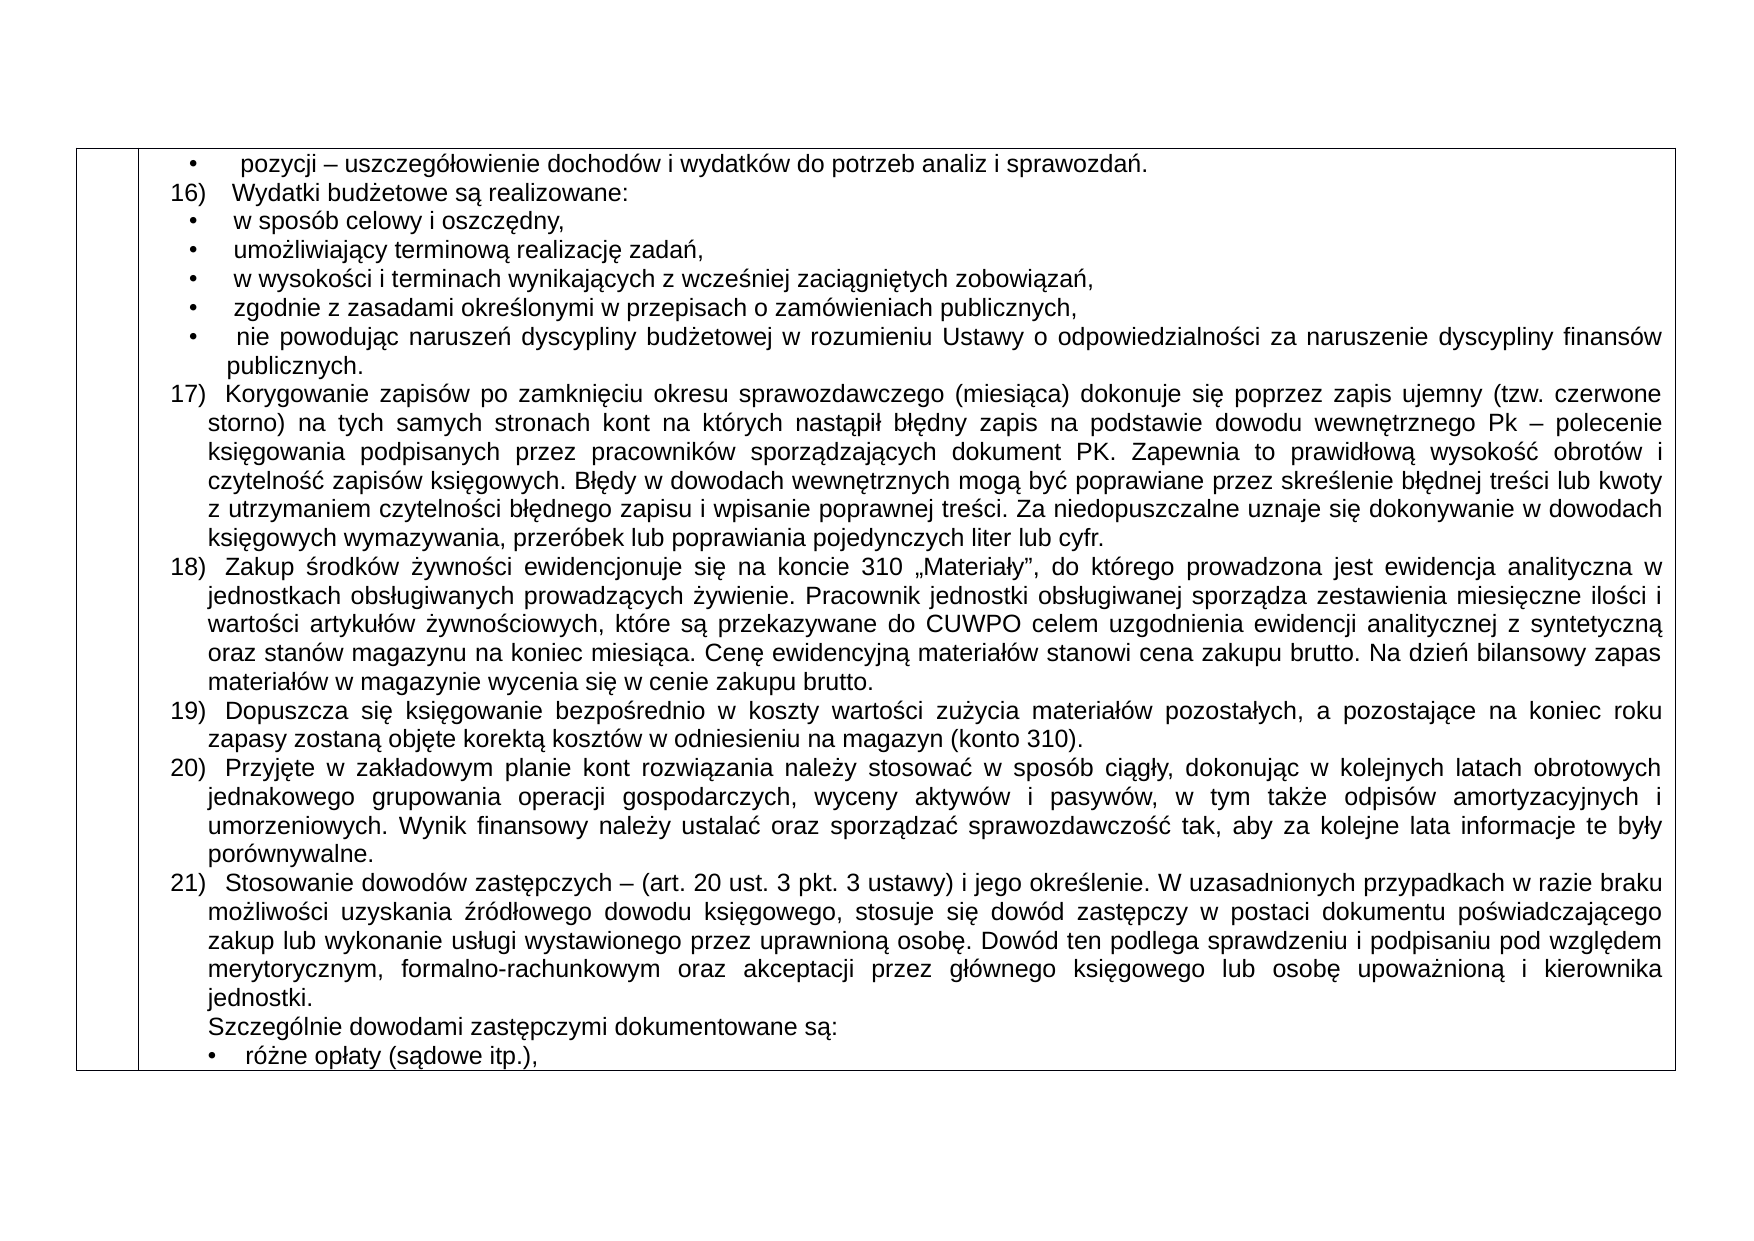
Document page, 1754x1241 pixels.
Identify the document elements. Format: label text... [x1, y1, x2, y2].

table_cell Aktywa i pasywa wyceniane są przy uwzględnieniu nadrzędnych zasad rachunkowości, w sposób przewidziany ustawą o rachunkowości, z uwzględnieniem przepisów ustawy o finansach publicznych i rozporządzenia MF w sprawie rachunkowości oraz planów kont dla budżetu państwa, budżetów jednostek samorządu terytorialnego. Przyjęto następujące ustalenia: Środki trwałe oraz wartości niematerialne i prawne wycenia się według cen nabycia, kosztów wytworzenia lub wartości przeszacowanej (po aktualizacji wyceny środków trwałych), pomniejszonych o odpisy umorzeniowe. Środki trwałe stanowiące własność jednostki otrzymane nieodpłatnie, na podstawie decyzji właściwego organu, wycenia się w wartości określonej w tej decyzji. Środki trwałe w budowie wycenia się w wysokości ogółu kosztów pozostających w bezpośrednim związku z ich wytworzeniem. Inwestycje krótkoterminowe wycenia się według ceny (wartości) rynkowej albo według ceny nabycia lub ceny (wartości) rynkowej, zależnie od tego, która z nich jest niższa, albo według skorygowanej ceny nabycia – jeżeli dla danego składnika aktywów został określony termin wymagalności, a krótkoterminowe inwestycje, dla których nie istnieje aktywny rynek, w inny sposób określonej godziwej wartości. Rzeczowe składniki aktywów obrotowych wycenia się według cen nabycia lub kosztów wytworzenia nie wyższych od cen sprzedaży netto na dzień bilansowy. Należności wycenia się w kwocie wymagalnej zapłaty z zachowaniem zasady ostrożności. Zobowiązania wycenia się w kwocie wymagającej zapłaty. Rezerwy wycenia się w uzasadnionej, wiarygodnie oszacowanej wartości. Kapitały (fundusze) własne oraz pozostałe aktywa i pasywa wycenia się w wartości nominalnej. Trwała utrata wartości zachodzi wtedy, gdy istnieje duże prawdopodobieństwo, że kontrolowany przez jednostkę składnik aktywów nie przyniesie w przyszłości w znaczącej części lub w całości przewidywanych korzyści. Uzasadnia to dokonanie odpisu aktualizującego doprowadzającego wartość składnika aktywów, wynikającą z ksiąg rachunkowych do ceny sprzedaży netto a w przypadku jej braku – do ustalonej w inny sposób wartości godziwej. Wynik finansowy ustalany jest zgodnie z wariantem porównawczym rachunku zysków i strat na koncie 860 „Wynik finansowy”. W końcu roku obrotowego ujmuje się sumę poniesionych kosztów, wartość osiągniętych przychodów, otrzymane dotacje oraz pokrycie kosztów amortyzacji. Zasady amortyzacji (umorzenia) środków trwałych i wartości niematerialnych i prawnych. Przedmioty o niskiej wartości o przewidywanym okresie używania dłuższym niż rok o wartości jednostkowej poniżej 300 zł odpisuje się w koszty pod datą przekazania do używania w pełnej wartości początkowej, jako zużycie materiałów lub towarów. Kontrolę i ewidencję tych przedmiotów prowadzi się poza księgowo w sposób umożliwiający identyfikację każdego przedmiotu oraz miejsc ich użytkowania (ewidencja prowadzona jest w jednostkach obsługiwanych). Meble, krzesła, dywany, wykładziny ewidencjonowane są na koncie 013 – pozostałe środki trwałe - bez względu na wartość. Środki dydaktyczne służące procesowi dydaktyczno-wychowawczemu (bez względu na wartość) umarzane jednorazowo ewidencjonuje się na koncie 013 – pozostałe środki trwałe. Przedmioty o okresie używania dłuższym niż rok o wartości od 300 zł do 10.000 zł. umarza się metodą uproszczoną, przez jednorazowy odpis w pełnej ich wartości w miesiącu zakupu i ujmuje się w ewidencji bilansowej na koncie 013 – pozostałe środki trwałe. Ponadto, bez względu na wartość jednorazowo umarza się: Książki i inne zbiory biblioteczne. Środki dydaktyczne służące procesowi dydaktyczno-wychowawczemu realizowanemu w szkołach i placówkach oświatowych. Meble, dywany i wykładziny. Pozostałe środki trwałe oraz wartości niematerialne i prawne o wartości nieprzekraczającej wielkości ustalonej w ustawie z dnia 15 lutego 1992 r. o podatku dochodowym od osób prawnych, dla których odpisy amortyzacyjne są uznawane za koszt uzyskania przychodu w 100% ich wartości w momencie oddania do używania. Przedmioty o wartości powyżej 10.000 zł. zalicza się do środków trwałych i umarza metodą liniową za pomocą stawek amortyzacyjnych określonych w załączniku 1 „Wykaz rocznych stawek amortyzacyjnych” do ustawy z dnia 15.02.1992 r. o podatku dochodowym od osób prawnych (tekst jednolity Dz. U. z 2018 r. poz. 1036z późniejszymi zmianami), rozpoczynając amortyzację w miesiącu następnym, po przyjęciu środka trwałego do używania. Umorzenia dokonuje się jednorazowo za cały rok. Wartości niematerialne i prawne o cenie jednostkowej nie przekraczającej kwoty 10.000 zł odpisuje się jednorazowo w pełnej wartości w koszty. Pozostałe wartości niematerialne i prawne są umarzane według zasad i stawek amortyzacyjnych ujętych w ustawie o podatku dochodowym od osób prawnych. Na koncie 020 księguje się wartości niematerialne i prawne o przewidywanym okresie użyteczności dłuższym niż rok w sposób umożliwiający ich identyfikację oraz miejsce ich użytkowania. Ustala się następujące techniki dokumentowania zapisów księgowych oraz stosowanych uproszczeń: Księgi rachunkowe prowadzone są w siedzibie Centrum Usług Wspólnych Placówek Oświatowych na ul. Wojska Polskiego 27 we Włocławku. Rokiem obrotowym jest okres roku budżetowego, czyli rok kalendarzowy od 1 stycznia do 31 grudnia. Najkrótszym okresem sprawozdawczym są poszczególne miesiące. Ostateczne zamknięcie i otwarcie ksiąg rachunkowych jednostki kontynuującej działalność powinno nastąpić ciągu 15 dni od dnia zatwierdzenia sprawozdania finansowego za rok obrotowy Gminy Miasta Włocławek, Księgi rachunkowe prowadzi się w języku polskim. Podstawę zapisów w księgach rachunkowych stanowią dowody księgowe stwierdzające dokonanie operacji gospodarczej, zwane „dowodami źródłowymi”, zapisy zdarzeń gospodarczych w księgach rachunkowych ujmuje się w kolejności dat ich powstawania, co najmniej z podziałem na poszczególne okresy sprawozdawcze. Wykazane w księgach rachunkowych na dzień ich zamknięcia stany aktywów i pasywów, ujmuje się w tej samej wysokości w bilansie otwarcia następnego roku obrotowego. Księgi rachunkowe prowadzi się techniką komputerową, dopuszcza się prowadzenie przy pomocy komputera lub techniką ręczną księgi inwentarzowe, ewidencje magazynowe, ewidencje pozabilansowe przedmiotów które nie są ewidencjonowane na kontach księgowych (opisane ewidencje podlegają nie rzadziej niż na koniec roku obrotowego weryfikacji i uzgodnieniu ze stanem na kontach księgowych). Księgi rachunkowe obejmują zbiory zapisów księgowych, obrotów i sald, które tworzą: - dziennik, - księgę główną (ewidencji syntetycznej) w której obowiązuje ujęcie każdej operacji zgodnie z zasadą podwójnego zapisu (Wn – Ma), - księgi pomocnicze (analityczne), - zestawienie obrotów i sald księgi głównej i ksiąg pomocniczych, - wykaz składników aktywów i pasywów (inwentarz). Przy prowadzeniu ksiąg rachunkowych przy użyciu komputera za równoważne z nimi uważa się odpowiednie zasoby informacyjne rachunkowości, zorganizowane w formie oddzielnych komputerowych zbiorów danych, należy zapewnić automatyczną kontrolę ciągłości zapisów, przenoszenie obrotów i sald. Wydruki komputerowe ksiąg rachunkowych powinny składać się z automatyczne numerowanych stron oraz być sumowane w sposób ciągły. Księgi rachunkowe należy wydrukować nie później niż na koniec roku obrotowego. Za równoważne z wydrukiem uznaje się przeniesienie treści ksiąg rachunkowych na informatyczny nośnik danych, zawierający trwałość zapisu informacji na czas nie krótszy od wymaganego dla przechowywania ksiąg rachunkowych. Zapisy w księgach powinny być uporządkowane chronologicznie i systematycznie według kryteriów klasyfikacyjnych umożliwiających sporządzenie obowiązujących przez jednostkę sprawozdań finansowych, budżetowych i innych. Zapisy w księgach rachunkowych dokonuje się na podstawie dowodów księgowych: zewnętrznych (otrzymywanych od kontrahentów - przekazywanych w oryginale kontrahentom), wewnętrznych – (dotyczące operacji wewnątrz jednostki). Każdy dowód księgowy odzwierciedla rzeczywisty przebieg operacji gospodarczej wolny od błędów rachunkowych. Jeżeli jedną operację dokumentuje więcej niż jeden dowód, dopuszcza się stosowanie uproszczeń polegających na zbiorczym księgowaniu operacji gospodarczych jednorodnych przeprowadzanych w ciągu dnia. Dowód jest oznaczony numerem umożliwiającym powiązanie dowodu z zapisami księgowymi, numery nadawane są przez program FK, zgodnie z nadanymi wzorcami w systemie. Identyfikator nadawany przez system FK wpisywany jest na dowodzie księgowym w prawym dolnym rogu. Dokumenty źródłowe system FK numeruje automatycznie po zamknięciu roku obrotowego, numery wpisuje się w prawym górnym rogu dokumentu źródłowego. Konta syntetyczne oznaczone są symbolami trzycyfrowymi. Księgi rachunkowe prowadzi się rzetelnie, sprawdzalnie i bieżąco, właściwie kwalifikując dowody księgowe w odniesieniu do klasyfikacji budżetowej oraz zakładowego planu kont. Prowadzone są dzienniki częściowe dla określonych grup rodzajowych zdarzeń: budżet, dochody (w jednostkach z odrębnym rachunkiem bankowym dla ewidencji dochodów budżetowych), WRDO rachunek wydzielony, ZFŚS oraz dzienniki częściowe dostosowane do potrzeb jednostki realizującej projekty (symbole dzienników częściowych ujednolicono we wszystkich jednostkach, do dzienników dotyczących realizacji projektów nazwy dzienników stanowią skrót nazwy projektu). Rozliczanie i grupowanie kosztów następuje na kontach rodzajowych zespołu „4” z zachowaniem zgodności wydatków za dany rok. Dochody i wydatki budżetowe klasyfikuje się według: działów i rozdziałów – określających rodzaj działalności, paragrafów - określających rodzaj dochodu lub wydatku, zgodnie z obowiązującą klasyfikacją budżetową, pozycji – uszczegółowienie dochodów i wydatków do potrzeb analiz i sprawozdań. Wydatki budżetowe są realizowane: w sposób celowy i oszczędny, umożliwiający terminową realizację zadań, w wysokości i terminach wynikających z wcześniej zaciągniętych zobowiązań, zgodnie z zasadami określonymi w przepisach o zamówieniach publicznych, nie powodując naruszeń dyscypliny budżetowej w rozumieniu Ustawy o odpowiedzialności za naruszenie dyscypliny finansów publicznych. Korygowanie zapisów po zamknięciu okresu sprawozdawczego (miesiąca) dokonuje się poprzez zapis ujemny (tzw. czerwone storno) na tych samych stronach kont na których nastąpił błędny zapis na podstawie dowodu wewnętrznego Pk – polecenie księgowania podpisanych przez pracowników sporządzających dokument PK. Zapewnia to prawidłową wysokość obrotów i czytelność zapisów księgowych. Błędy w dowodach wewnętrznych mogą być poprawiane przez skreślenie błędnej treści lub kwoty z utrzymaniem czytelności błędnego zapisu i wpisanie poprawnej treści. Za niedopuszczalne uznaje się dokonywanie w dowodach księgowych wymazywania, przeróbek lub poprawiania pojedynczych liter lub cyfr. Zakup środków żywności ewidencjonuje się na koncie 310 „Materiały”, do którego prowadzona jest ewidencja analityczna w jednostkach obsługiwanych prowadzących żywienie. Pracownik jednostki obsługiwanej sporządza zestawienia miesięczne ilości i wartości artykułów żywnościowych, które są przekazywane do CUWPO celem uzgodnienia ewidencji analitycznej z syntetyczną oraz stanów magazynu na koniec miesiąca. Cenę ewidencyjną materiałów stanowi cena zakupu brutto. Na dzień bilansowy zapas materiałów w magazynie wycenia się w cenie zakupu brutto. Dopuszcza się księgowanie bezpośrednio w koszty wartości zużycia materiałów pozostałych, a pozostające na koniec roku zapasy zostaną objęte korektą kosztów w odniesieniu na magazyn (konto 310). Przyjęte w zakładowym planie kont rozwiązania należy stosować w sposób ciągły, dokonując w kolejnych latach obrotowych jednakowego grupowania operacji gospodarczych, wyceny aktywów i pasywów, w tym także odpisów amortyzacyjnych i umorzeniowych. Wynik finansowy należy ustalać oraz sporządzać sprawozdawczość tak, aby za kolejne lata informacje te były porównywalne. Stosowanie dowodów zastępczych – (art. 20 ust. 3 pkt. 3 ustawy) i jego określenie. W uzasadnionych przypadkach w razie braku możliwości uzyskania źródłowego dowodu księgowego, stosuje się dowód zastępczy w postaci dokumentu poświadczającego zakup lub wykonanie usługi wystawionego przez uprawnioną osobę. Dowód ten podlega sprawdzeniu i podpisaniu pod względem merytorycznym, formalno-rachunkowym oraz akceptacji przez głównego księgowego lub osobę upoważnioną i kierownika jednostki. Szczególnie dowodami zastępczymi dokumentowane są: różne opłaty (sądowe itp.), pokwitowania za parkingi opłaty za przejazdy autostradami, opłaty za abonament radiowo-telewizyjny, opłaty za udział w targach szkół i placówek, pokwitowanie za listy polecone, podatek od nieruchomości, podatek od środków transportu, świadczenia dla pracowników z ZFŚS zgodnie z dyspozycją pisemną Kierownika jednostki obsługiwanej, bilety przy delegacjach służbowych. Dekretacja dokumentów księgowych jest umieszczana bezpośrednio na dowodach księgowych lub dołączona do dowodów w formie wydruku z systemu FK (z podpisem pracownika sporządzającego dekretację). Dokonano wyboru następujących rozwiązań dokumentowania operacji dopuszczalnych ustawą: na pomniejszenie wydatków poniesionych w roku budżetowym będą ujmowane refundacje i zwroty uzyskane w bieżącym roku budżetowym (na zwrot źródła pierwotnego wydatkowania), wpłaty dotyczące roku poprzedniego podlegają odprowadzeniu na konto dochodów Gminy Miasto Włocławek, na pomniejszenie dochodów danego roku budżetowego ujmuje się zwroty dokonane rodzicom, opiekunom na podstawie rozliczeń zatwierdzonych przez Kierownika jednostki obsługiwanej, które wpływają do CUWPO, dotyczących opłaty za pobyt i opłaty za wyżywienie, wykorzystując przyjęte zasady księgowania operacji gospodarczych na kontach księgi głównej dopuszcza się tworzenie rejestrów-ksiąg pomocniczych (odrębnych dzienników) wyodrębnionych do realizacji programów, projektów zgodnie z zawartymi przez jednostkę umowami, ponoszone z góry wydatki dotyczące w szczególności kosztów prenumeraty, abonamentów, ubezpieczeń, zużycia energii, zużycia gazu i innych cyklicznie powtarzających się operacji są odnoszone w koszty w miesiącu ich poniesienia (wystawienia faktury) z pominięciem konta międzyokresowego rozliczenia kosztów, koszty usług telekomunikacyjnych, zakupu energii i innych o podobnym charakterze z uwagi na cykliczność i porównywalność kwot księgowane są do danego roku następująco: dowody księgowe za pełny okres rozliczeniowy i abonament zaliczane są do kosztów danego roku, w którym przypada okres rozliczeniowy, dowody księgowe za okres rozliczeniowy przypadające w dwóch różnych rocznych okresach rozliczeniowych są ujmowane w kosztach według miesiąca sprzedaży wskazanego na dokumencie księgowym. Uwzględniając wymogi ustawy o finansach publicznych jak również zasadę kasowego wykonania budżetu dochody i wydatki budżetowe ujmuje się w terminach ich zapłaty, niezależnie od rocznego budżetu którego dotyczą. Należy również ujmować wszystkie etapy rozliczeń poprzedzające płatności dochodów i wydatków, a w zakresie wydatków i kosztów – także zaangażowanie środków. Zaangażowaniem jest etap poprzedzający dokonanie wydatku, poniesienia kosztu, służy do ewidencji prawnego zaangażowania wydatków budżetowych danego raku budżetowego. Odsetki od należności, ujmuje się w księgach rachunkowych w momencie ich zapłaty lub na koniec kwartału w wysokości odsetek należnych na koniec tego kwartału. Odsetki od zobowiązań wymagalnych, w tym także tych, do których stosuje się przepisy dotyczące zobowiązań podatkowych, ujmowane są w księgach rachunkowych w momencie ich zapłaty lub pod datą ostatniego dnia kwartału w wysokości odsetek należnych na koniec tego kwartału. Wycena aktywów i pasywów wyrażonych w walutach obcych dokonuje się nie później niż na koniec kwartału. W księgach rachunkowych jednostki należy przyjąć wszystkie osiągnięte przypadające na jej rzecz przychody i obciążające ją koszty związane z tymi przychodami dotyczące danego roku obrotowego, niezależnie od terminu ich zapłaty. Oznacza to, że niezapłacone koszty będą ujęte jako zobowiązanie, a nieopłacone przychody jako należności. W trakcie roku budżetowego dokumenty dotyczące przychodów i kosztów danego miesiąca, które wpłyną do jednostki obsługującej (CUWPO) po dniu 05 następnego miesiąca, zostaną zaewidencjonowane w księgach rachunkowych w miesiącu wpływu z datą wpływu, z zastrzeżeniem zamknięcia roku. Rozliczenia z tytułu VAT. Z dniem 01 czerwca 2016 roku Gmina Miasto Włocławek wprowadziła scentralizowane zasady rozliczeń podatku od towarów i usług VAT, w związku z powyższym zasady ustalone przez Gminę Miasto Włocławek obejmują jednostki obsługiwane i CUWPO. W sprawie rozliczania podatku VAT metodą podzielonej płatności obowiązuje Zarządzenie nr 449/2019 Prezydenta Miasta Włocławek z dnia 31 października 2019r. W celu realizacji MPP (Mechanizm Podzielonej Płatności) wydzielono w księgach rachunkowych dodatkowe konta analityczne " VAT". Sprawozdawczość finansowa: Sprawozdania finansowe sporządza się na podstawie własnych ksiąg rachunkowych. 0bejmują one bilans, rachunek zysków i strat jednostki (wariant porównawczy, informację dodatkową oraz zestawienie zmian w funduszu jednostki na dzień zamknięcia ksiąg rachunkowych, tj. na dzień 31 grudnia. Wynik finansowy ustalany jest na koncie 860 „Wynik finansowy” zgodnie z wariantem porównawczym. Sprawozdania sporządza się na drukach według wzorów określonych w Rozporządzeniu Ministra Rozwoju i Finansów. Księgi rachunkowe prowadzi się techniką komputerową wg następującego oprogramowania: Vulcan aplikacja Finanse VULCAN wersja zgodna z aktualizacjami programu - firma Vulcan Sp. z o.o. ul. Wołowska 6, 51-116 Wrocław. Administratorem platformy systemu Vulcan jest Gmina Miasto Włocławek. [139, 149, 1675, 1069]
table_cell [77, 149, 138, 1069]
